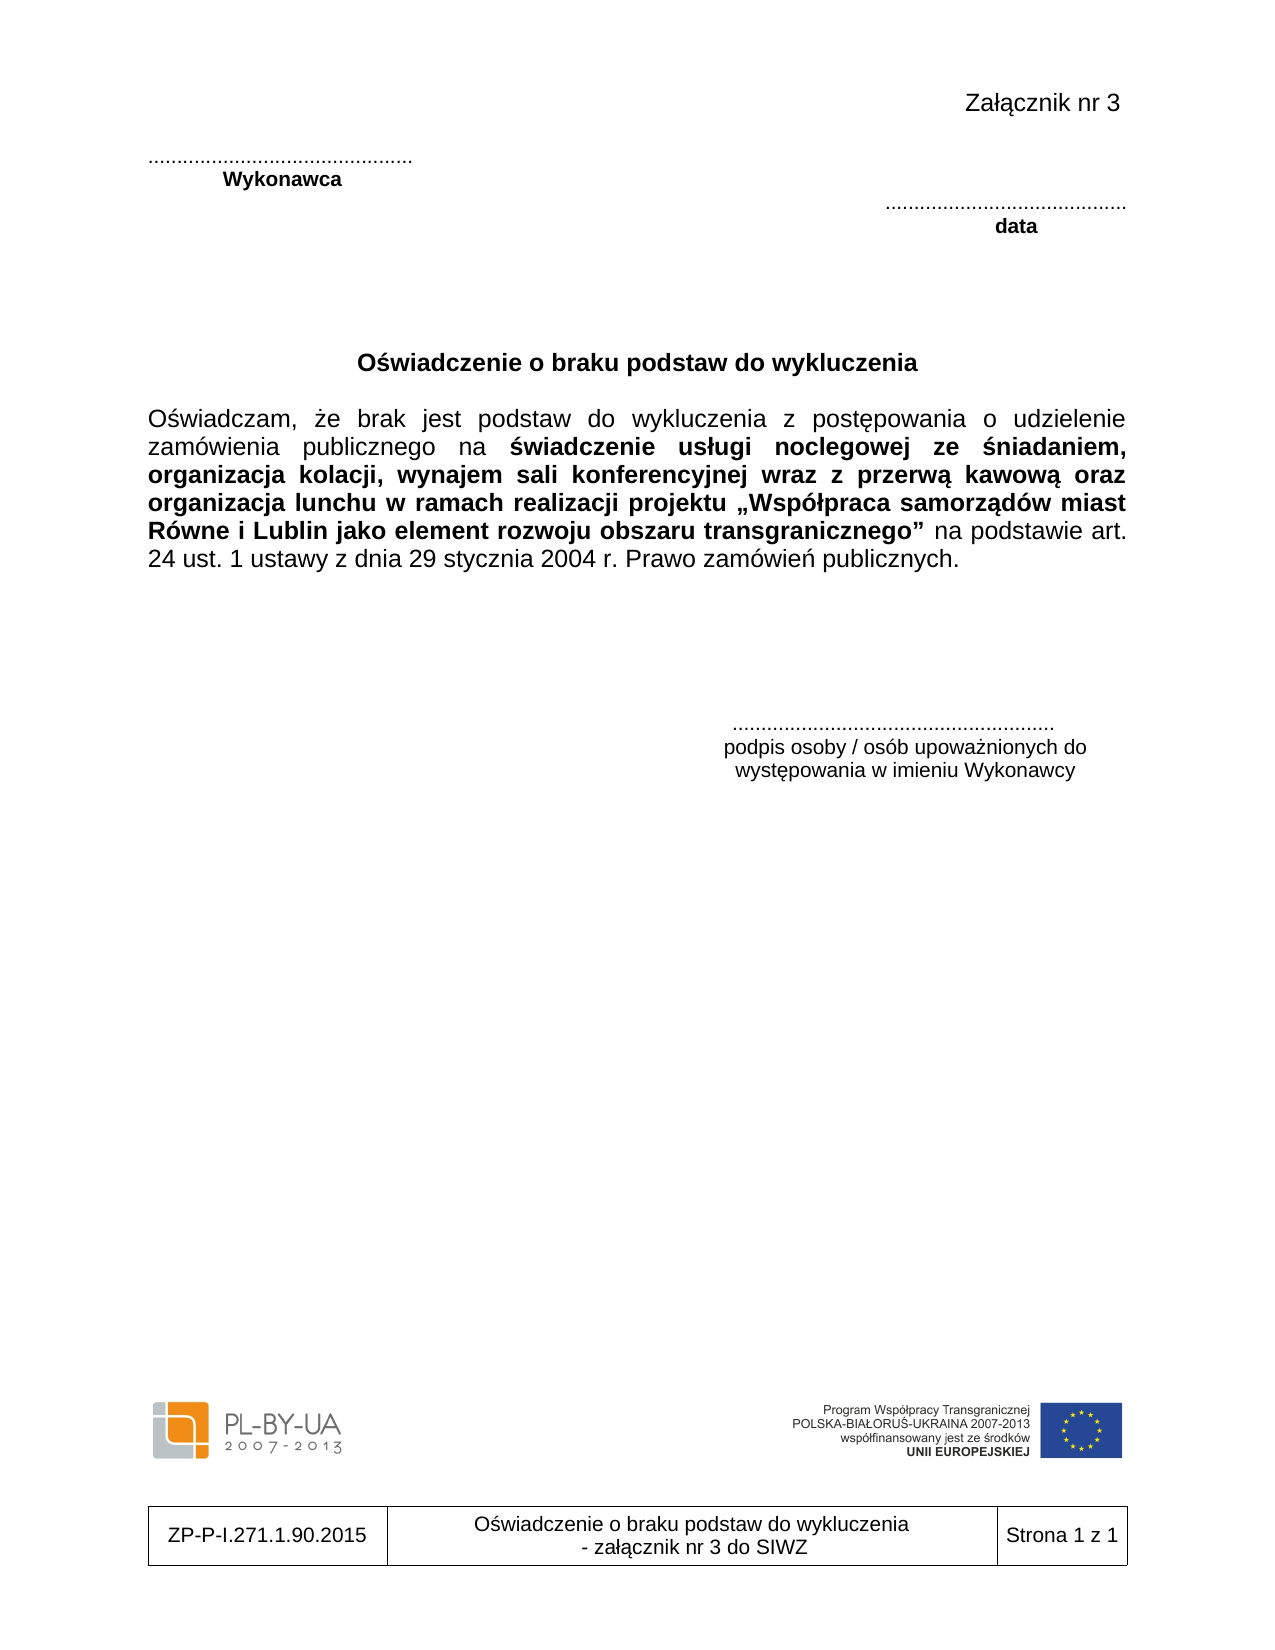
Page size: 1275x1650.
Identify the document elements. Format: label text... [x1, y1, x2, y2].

text ........................................................ [660, 712, 1127, 735]
text podpis osoby / osób upoważnionych do [660, 735, 1127, 758]
text data [148, 214, 1127, 237]
text Oświadczam, że brak jest podstaw do wykluczenia z postępowania o udzielenie zamówienia publicznego na świadczenie usługi noclegowej ze śniadaniem, organizacja kolacji, wynajem sali konferencyjnej wraz z przerwą kawową oraz organizacja lunchu w ramach realizacji projektu „Współpraca samorządów miast Równe i Lublin jako element rozwoju obszaru transgranicznego” na podstawie art. 24 ust. 1 ustawy z dnia 29 stycznia 2004 r. Prawo zamówień publicznych. [148, 405, 1127, 572]
text Oświadczenie o braku podstaw do wykluczenia [148, 349, 1127, 377]
subtitle Załącznik nr 3 [148, 89, 1127, 117]
text .......................................... [148, 191, 1127, 214]
picture [152, 1401, 1123, 1459]
text Wykonawca [148, 168, 1127, 191]
text występowania w imieniu Wykonawcy [660, 758, 1127, 782]
text .............................................. [148, 144, 1127, 168]
